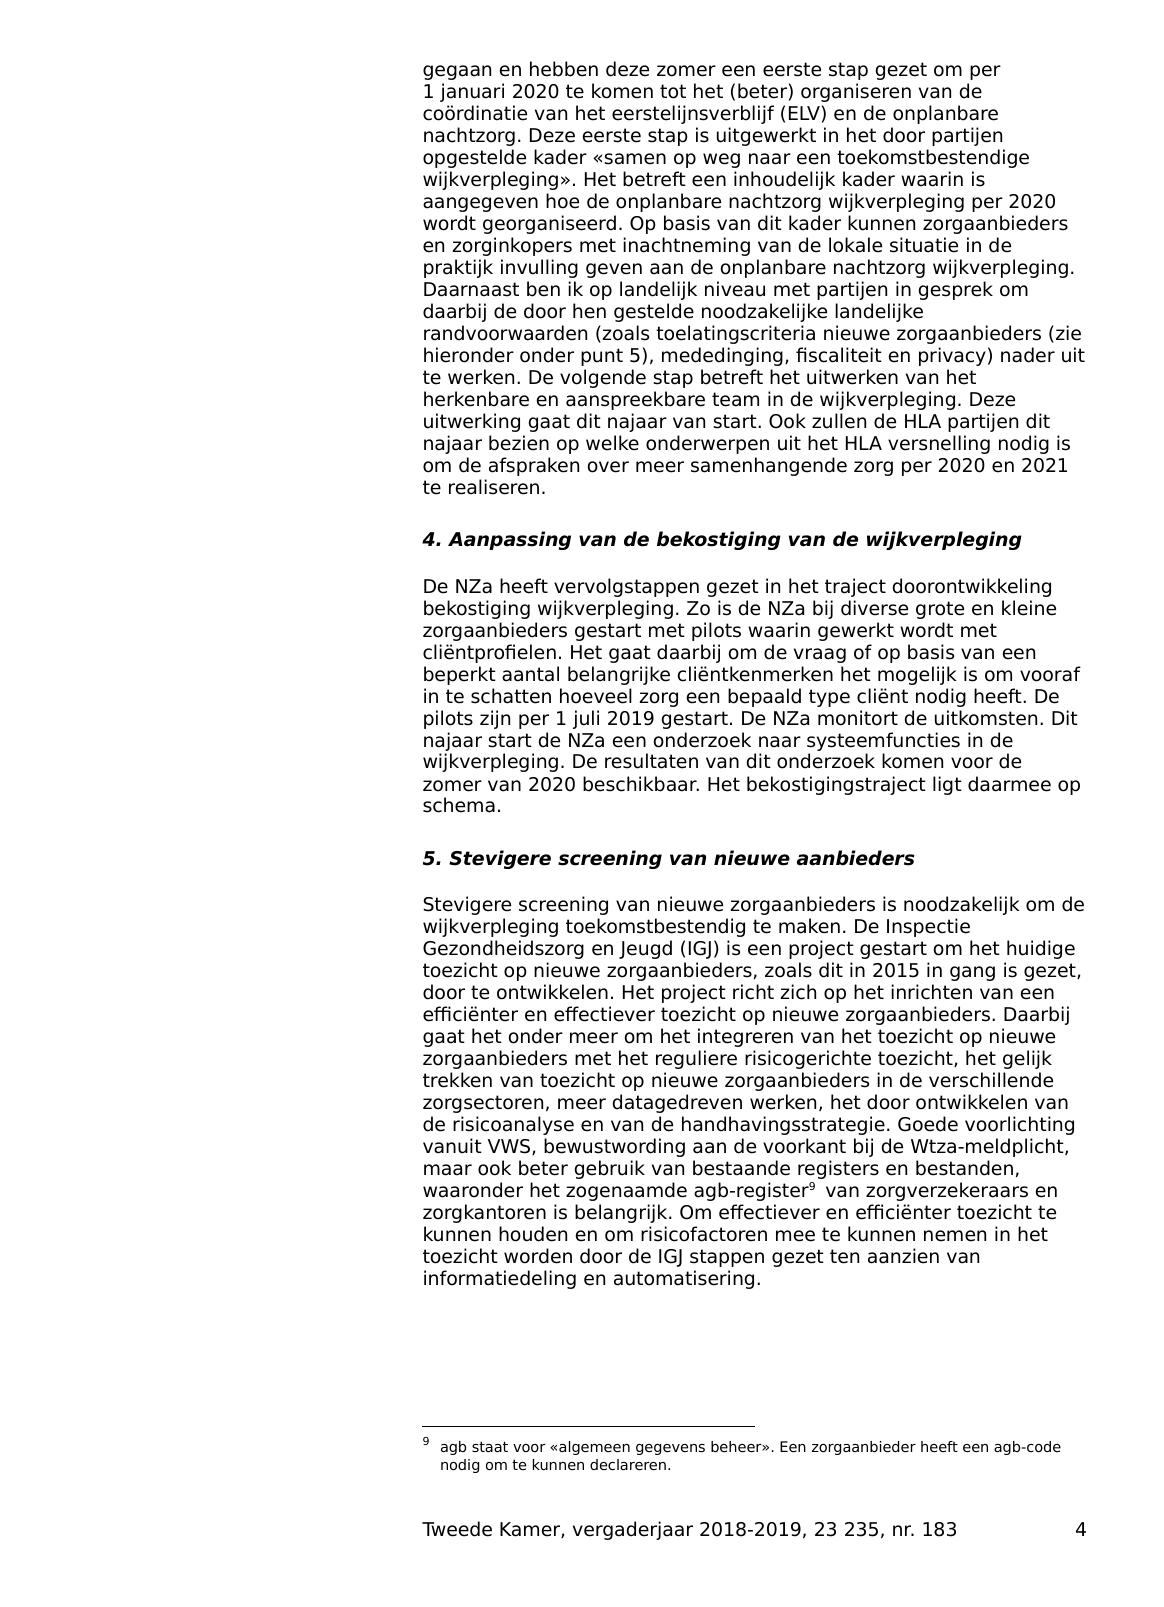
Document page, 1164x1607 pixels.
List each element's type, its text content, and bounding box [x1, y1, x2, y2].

subtitle 4. Aanpassing van de bekostiging van de wijkverpleging [422, 529, 1087, 551]
text De NZa heeft vervolgstappen gezet in het traject doorontwikkeling bekostiging wijkverpleging. Zo is de NZa bij diverse grote en kleine zorgaanbieders gestart met pilots waarin gewerkt wordt met cliëntprofielen. Het gaat daarbij om de vraag of op basis van een beperkt aantal belangrijke cliëntkenmerken het mogelijk is om vooraf in te schatten hoeveel zorg een bepaald type cliënt nodig heeft. De pilots zijn per 1 juli 2019 gestart. De NZa monitort de uitkomsten. Dit najaar start de NZa een onderzoek naar systeemfuncties in de wijkverpleging. De resultaten van dit onderzoek komen voor de zomer van 2020 beschikbaar. Het bekostigingstraject ligt daarmee op schema. [422, 576, 1087, 817]
subtitle 5. Stevigere screening van nieuwe aanbieders [422, 847, 1087, 869]
text Stevigere screening van nieuwe zorgaanbieders is noodzakelijk om de wijkverpleging toekomstbestendig te maken. De Inspectie Gezondheidszorg en Jeugd (IGJ) is een project gestart om het huidige toezicht op nieuwe zorgaanbieders, zoals dit in 2015 in gang is gezet, door te ontwikkelen. Het project richt zich op het inrichten van een efficiënter en effectiever toezicht op nieuwe zorgaanbieders. Daarbij gaat het onder meer om het integreren van het toezicht op nieuwe zorgaanbieders met het reguliere risicogerichte toezicht, het gelijk trekken van toezicht op nieuwe zorgaanbieders in de verschillende zorgsectoren, meer datagedreven werken, het door ontwikkelen van de risicoanalyse en van de handhavingsstrategie. Goede voorlichting vanuit VWS, bewustwording aan de voorkant bij de Wtza-meldplicht, maar ook beter gebruik van bestaande registers en bestanden, waaronder het zogenaamde agb-register van zorgverzekeraars en zorgkantoren is belangrijk. Om effectiever en efficiënter toezicht te kunnen houden en om risicofactoren mee te kunnen nemen in het toezicht worden door de IGJ stappen gezet ten aanzien van informatiedeling en automatisering. [422, 894, 1087, 1290]
text agb staat voor «algemeen gegevens beheer». Een zorgaanbieder heeft een agb-code nodig om te kunnen declareren. [422, 1435, 1087, 1474]
text gegaan en hebben deze zomer een eerste stap gezet om per 1 januari 2020 te komen tot het (beter) organiseren van de coördinatie van het eerstelijnsverblijf (ELV) en de onplanbare nachtzorg. Deze eerste stap is uitgewerkt in het door partijen opgestelde kader «samen op weg naar een toekomstbestendige wijkverpleging». Het betreft een inhoudelijk kader waarin is aangegeven hoe de onplanbare nachtzorg wijkverpleging per 2020 wordt georganiseerd. Op basis van dit kader kunnen zorgaanbieders en zorginkopers met inachtneming van de lokale situatie in de praktijk invulling geven aan de onplanbare nachtzorg wijkverpleging. Daarnaast ben ik op landelijk niveau met partijen in gesprek om daarbij de door hen gestelde noodzakelijke landelijke randvoorwaarden (zoals toelatingscriteria nieuwe zorgaanbieders (zie hieronder onder punt 5), mededinging, fiscaliteit en privacy) nader uit te werken. De volgende stap betreft het uitwerken van het herkenbare en aanspreekbare team in de wijkverpleging. Deze uitwerking gaat dit najaar van start. Ook zullen de HLA partijen dit najaar bezien op welke onderwerpen uit het HLA versnelling nodig is om de afspraken over meer samenhangende zorg per 2020 en 2021 te realiseren. [422, 59, 1087, 499]
